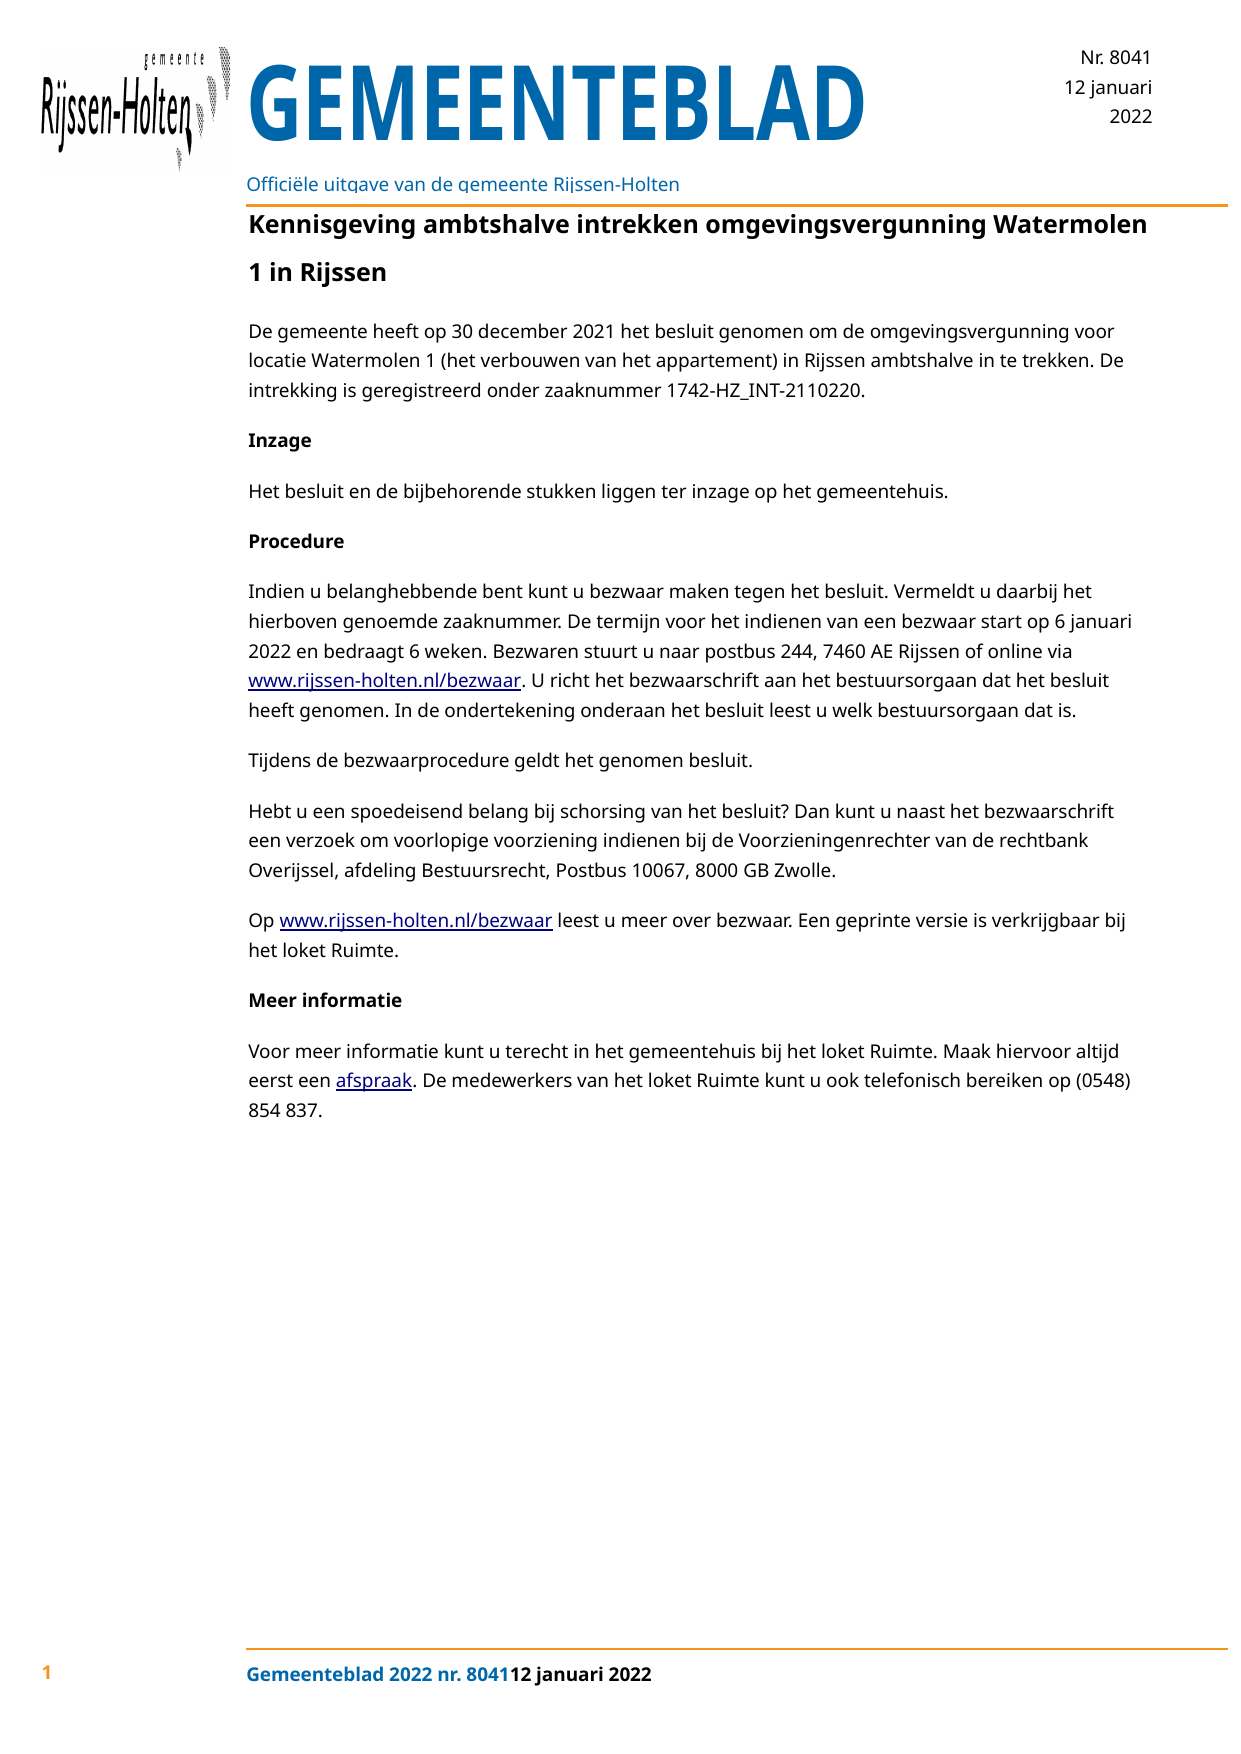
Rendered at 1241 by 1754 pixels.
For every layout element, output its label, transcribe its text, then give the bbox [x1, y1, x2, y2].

text Inzage [248, 427, 1152, 453]
text Op www.rijssen-holten.nl/bezwaar leest u meer over bezwaar. Een geprinte versie is verkrijgbaar bij het loket Ruimte. [248, 907, 1152, 963]
text Procedure [248, 528, 1152, 554]
picture [41, 47, 231, 172]
text De gemeente heeft op 30 december 2021 het besluit genomen om de omgevingsvergunning voor locatie Watermolen 1 (het verbouwen van het appartement) in Rijssen ambtshalve in te trekken. De intrekking is geregistreerd onder zaaknummer 1742-HZ_INT-2110220. [248, 318, 1152, 403]
text Het besluit en de bijbehorende stukken liggen ter inzage op het gemeentehuis. [248, 478, 1152, 504]
text Kennisgeving ambtshalve intrekken omgevingsvergunning Watermolen 1 in Rijssen [248, 207, 1152, 288]
text Indien u belanghebbende bent kunt u bezwaar maken tegen het besluit. Vermeldt u daarbij het hierboven genoemde zaaknummer. De termijn voor het indienen van een bezwaar start op 6 januari 2022 en bedraagt 6 weken. Bezwaren stuurt u naar postbus 244, 7460 AE Rijssen of online via www.rijssen-holten.nl/bezwaar. U richt het bezwaarschrift aan het bestuursorgaan dat het besluit heeft genomen. In de ondertekening onderaan het besluit leest u welk bestuursorgaan dat is. [248, 579, 1152, 723]
text Tijdens de bezwaarprocedure geldt het genomen besluit. [248, 747, 1152, 773]
text Voor meer informatie kunt u terecht in het gemeentehuis bij het loket Ruimte. Maak hiervoor altijd eerst een afspraak. De medewerkers van het loket Ruimte kunt u ook telefonisch bereiken op (0548) 854 837. [248, 1038, 1152, 1123]
text Meer informatie [248, 987, 1152, 1013]
text Hebt u een spoedeisend belang bij schorsing van het besluit? Dan kunt u naast het bezwaarschrift een verzoek om voorlopige voorziening indienen bij de Voorzieningenrechter van de rechtbank Overijssel, afdeling Bestuursrecht, Postbus 10067, 8000 GB Zwolle. [248, 798, 1152, 883]
